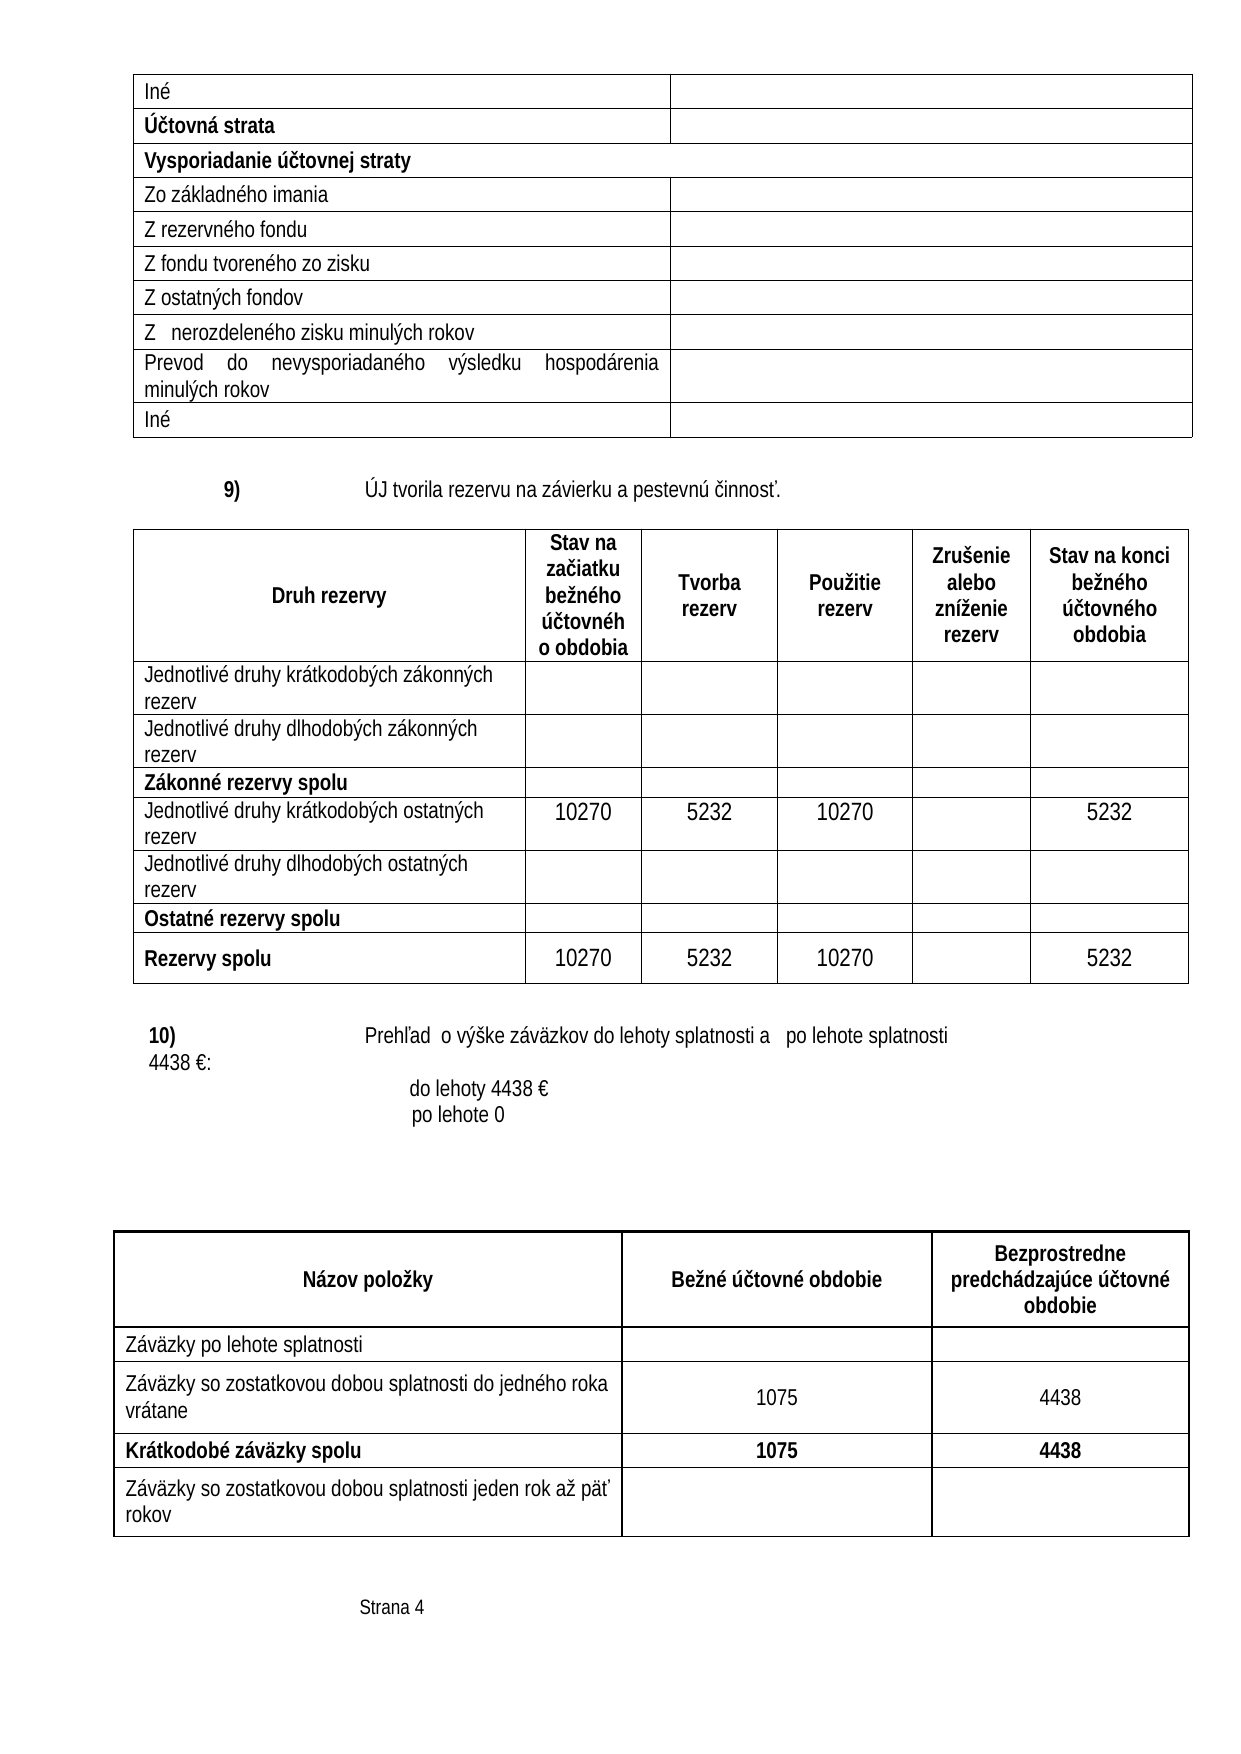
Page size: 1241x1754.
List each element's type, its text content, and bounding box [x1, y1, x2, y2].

table_cell 4438 [933, 1362, 1188, 1432]
text po lehote 0 [359, 1101, 992, 1128]
table_cell [526, 662, 641, 714]
table_cell Krátkodobé záväzky spolu [115, 1434, 621, 1467]
table_cell [671, 350, 1192, 402]
table_cell Záväzky so zostatkovou dobou splatnosti do jedného roka vrátane [115, 1362, 621, 1432]
table_cell Z ostatných fondov [134, 281, 670, 314]
table_cell 10270 [526, 798, 641, 849]
table_cell [913, 798, 1030, 849]
table_cell [623, 1468, 931, 1536]
table_cell Z nerozdeleného zisku minulých rokov [134, 315, 670, 349]
table_cell [913, 851, 1030, 903]
text do lehoty 4438 € [148, 1075, 992, 1101]
table_cell Jednotlivé druhy krátkodobých zákonných rezerv [134, 662, 525, 714]
table_cell Účtovná strata [134, 109, 670, 142]
table_header Druh rezervy [134, 530, 525, 661]
table_header Bežné účtovné obdobie [623, 1233, 931, 1326]
table_cell Záväzky po lehote splatnosti [115, 1328, 621, 1361]
table_header Použitie rezerv [778, 530, 912, 661]
table_header Stav na začiatku bežného účtovného obdobia [526, 530, 641, 661]
table_cell [526, 768, 641, 796]
table_cell [1031, 662, 1188, 714]
table_header Tvorba rezerv [642, 530, 777, 661]
table_cell 4438 [933, 1434, 1188, 1467]
table_header Názov položky [115, 1233, 621, 1326]
table_cell Jednotlivé druhy dlhodobých zákonných rezerv [134, 715, 525, 767]
table_cell [913, 904, 1030, 932]
table_cell [642, 662, 777, 714]
table_cell [671, 247, 1192, 280]
table_cell 10270 [526, 933, 641, 983]
table_cell Ostatné rezervy spolu [134, 904, 525, 932]
table_cell [642, 904, 777, 932]
table_cell [778, 768, 912, 796]
table_cell [1031, 904, 1188, 932]
table_cell Z rezervného fondu [134, 212, 670, 246]
table_cell [778, 715, 912, 767]
table_cell Záväzky so zostatkovou dobou splatnosti jeden rok až päť rokov [115, 1468, 621, 1536]
table_cell [1031, 851, 1188, 903]
table_header Bezprostredne predchádzajúce účtovné obdobie [933, 1233, 1188, 1326]
table_cell 5232 [1031, 798, 1188, 849]
table_cell [1031, 768, 1188, 796]
table_header Stav na konci bežného účtovného obdobia [1031, 530, 1188, 661]
table_cell [933, 1468, 1188, 1536]
table_cell [642, 851, 777, 903]
table_header Zrušenie alebo zníženie rezerv [913, 530, 1030, 661]
table_cell [671, 315, 1192, 349]
list ÚJ tvorila rezervu na závierku a pestevnú činnosť. [223, 476, 992, 502]
table_cell Iné [134, 75, 670, 108]
table_cell [913, 768, 1030, 796]
table_cell [671, 281, 1192, 314]
table_cell 5232 [642, 933, 777, 983]
table_cell [778, 904, 912, 932]
table_cell Prevod do nevysporiadaného výsledku hospodárenia minulých rokov [134, 350, 670, 402]
table_cell [671, 178, 1192, 211]
table_cell [933, 1328, 1188, 1361]
table_cell 1075 [623, 1362, 931, 1432]
table_cell [671, 212, 1192, 246]
table_cell [642, 715, 777, 767]
table_cell Iné [134, 403, 670, 436]
table_cell [623, 1328, 931, 1361]
table_cell 10270 [778, 798, 912, 849]
table_cell [642, 768, 777, 796]
list Prehľad o výške záväzkov do lehoty splatnosti a po lehote splatnosti 4438 €: [148, 1022, 992, 1075]
table_cell [913, 662, 1030, 714]
table_cell Jednotlivé druhy krátkodobých ostatných rezerv [134, 798, 525, 849]
table_cell [778, 662, 912, 714]
table_cell [526, 715, 641, 767]
table_cell Jednotlivé druhy dlhodobých ostatných rezerv [134, 851, 525, 903]
table_cell [526, 851, 641, 903]
table_cell [671, 75, 1192, 108]
table_cell 10270 [778, 933, 912, 983]
table_cell [778, 851, 912, 903]
table_cell [1031, 715, 1188, 767]
table_cell [671, 403, 1192, 436]
table_cell Rezervy spolu [134, 933, 525, 983]
table_cell [913, 715, 1030, 767]
table_cell [913, 933, 1030, 983]
table_cell 5232 [642, 798, 777, 849]
table_cell [671, 109, 1192, 142]
table_cell Zo základného imania [134, 178, 670, 211]
table_cell 1075 [623, 1434, 931, 1467]
table_cell Z fondu tvoreného zo zisku [134, 247, 670, 280]
table_cell [526, 904, 641, 932]
table_cell Vysporiadanie účtovnej straty [134, 144, 1192, 177]
table_cell 5232 [1031, 933, 1188, 983]
table_cell Zákonné rezervy spolu [134, 768, 525, 796]
